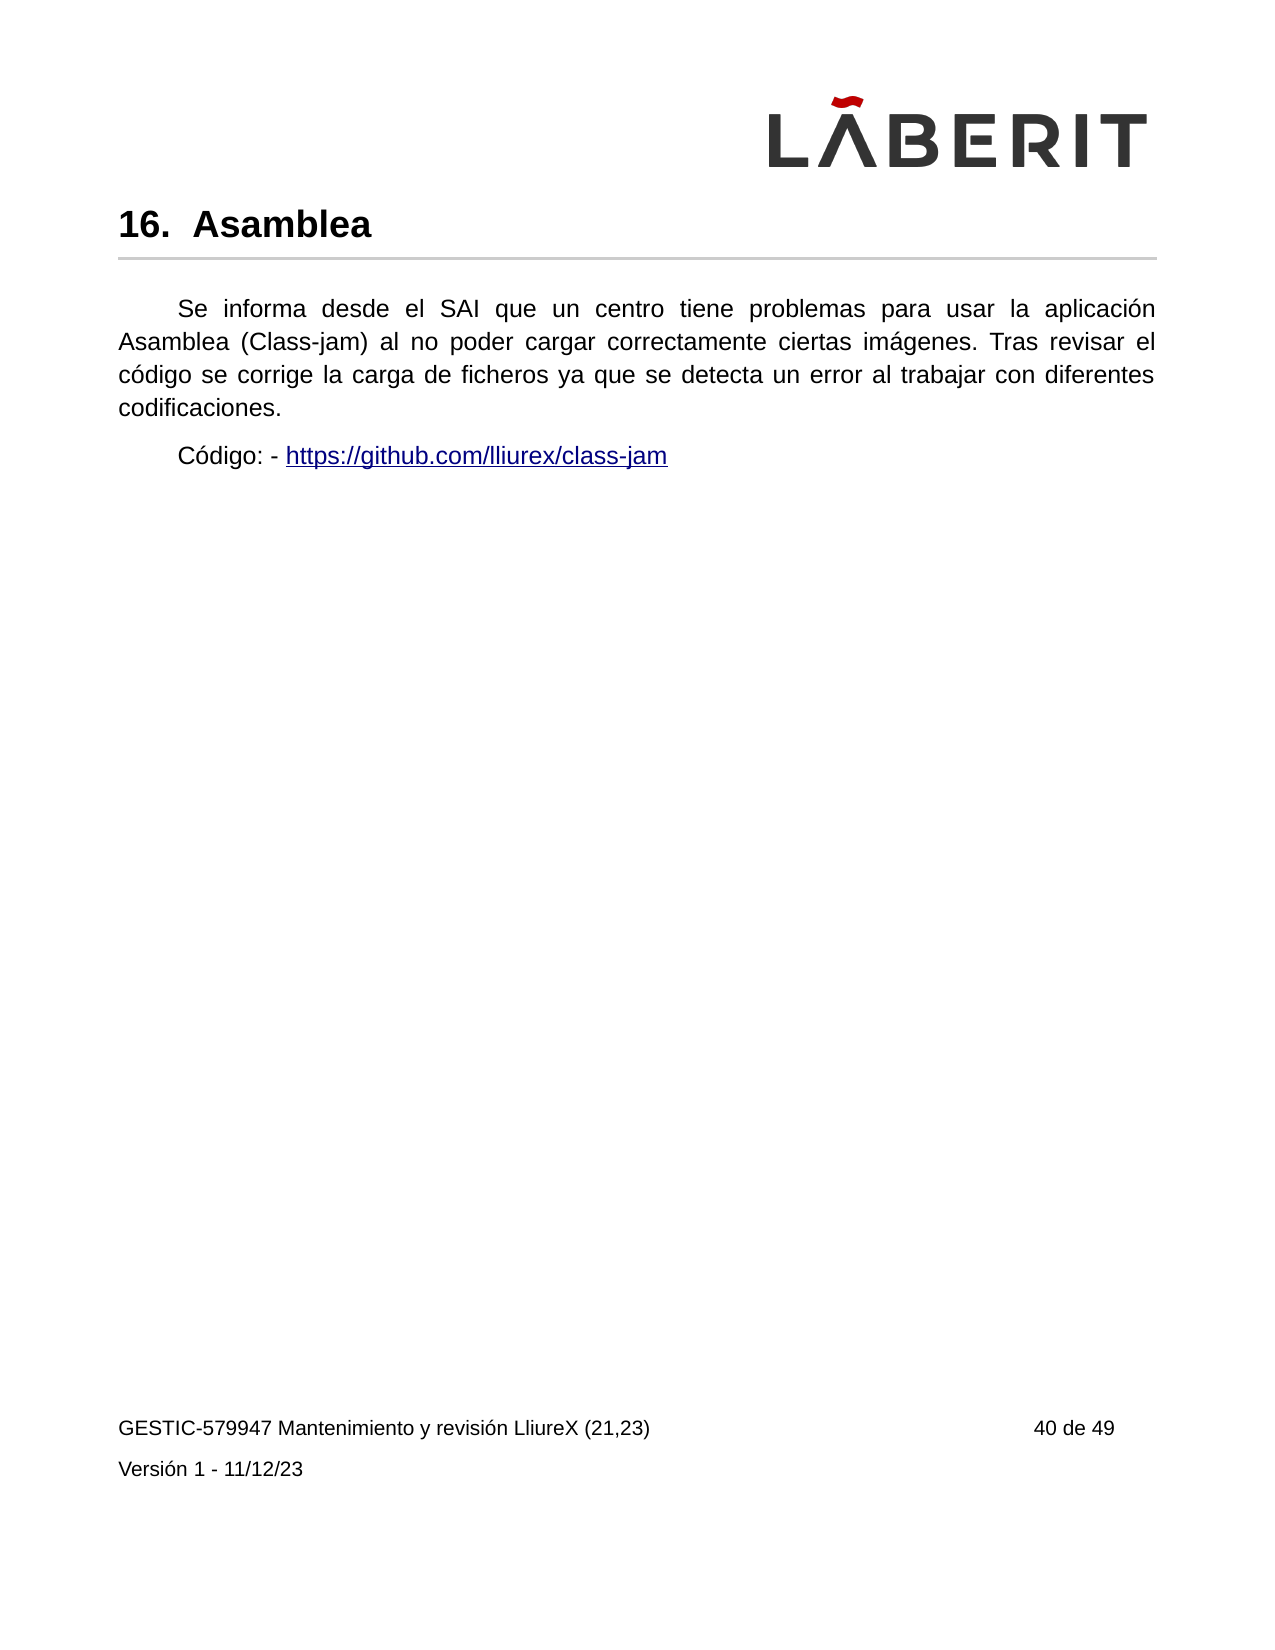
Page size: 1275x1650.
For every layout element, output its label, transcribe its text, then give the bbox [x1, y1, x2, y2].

text Se informa desde el SAI que un centro tiene problemas para usar la aplicación Asamblea (Class-jam) al no poder cargar correctamente ciertas imágenes. Tras revisar el código se corrige la carga de ficheros ya que se detecta un error al trabajar con diferentes codificaciones. [118, 294, 1157, 422]
text Código: - https://github.com/lliurex/class-jam [118, 441, 1157, 470]
subtitle Asamblea [118, 202, 1157, 257]
picture [769, 96, 1147, 167]
